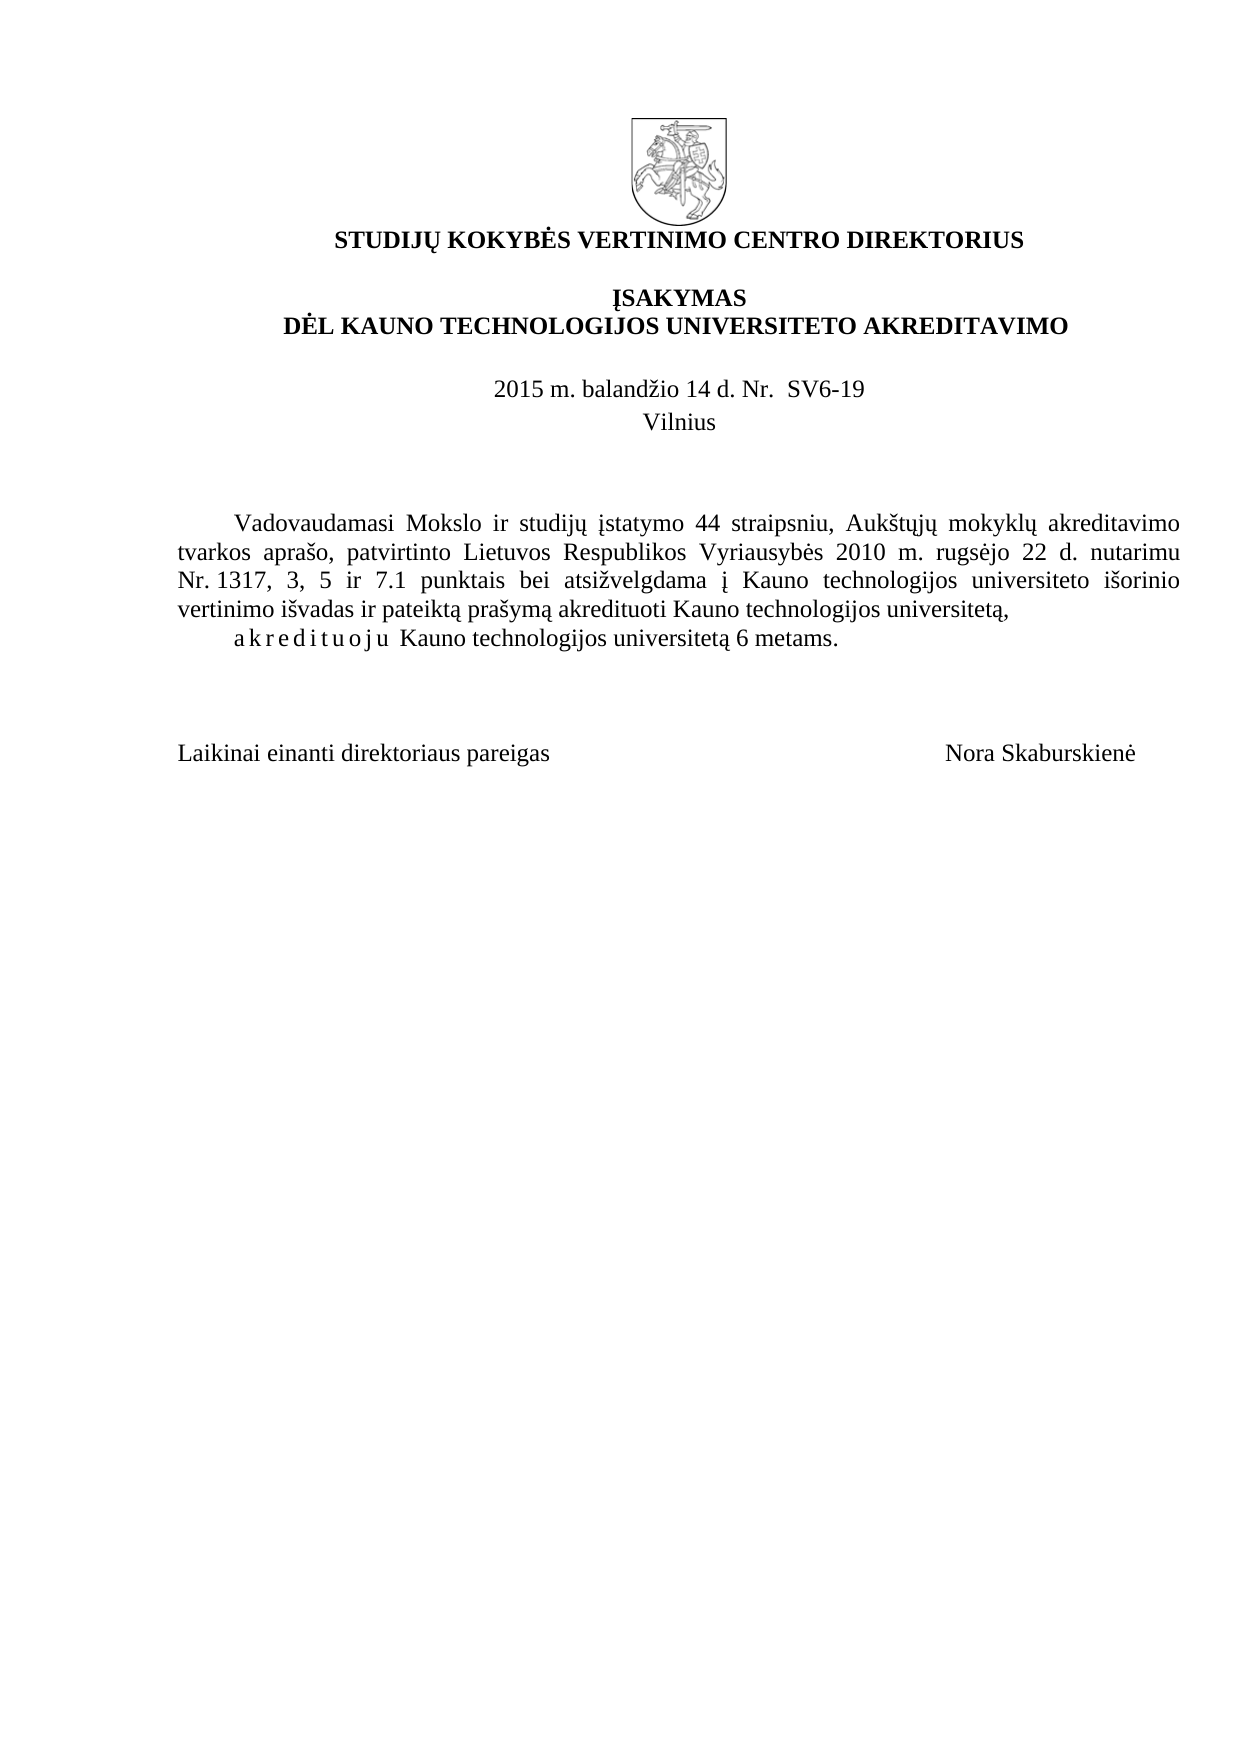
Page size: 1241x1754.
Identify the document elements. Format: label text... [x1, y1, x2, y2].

text STUDIJŲ KOKYBĖS VERTINIMO CENTRO DIREKTORIUS [177, 225, 1181, 254]
text Vadovaudamasi Mokslo ir studijų įstatymo 44 straipsniu, Aukštųjų mokyklų akreditavimo tvarkos aprašo, patvirtinto Lietuvos Respublikos Vyriausybės 2010 m. rugsėjo 22 d. nutarimu Nr. 1317, 3, 5 ir 7.1 punktais bei atsižvelgdama į Kauno technologijos universiteto išorinio vertinimo išvadas ir pateiktą prašymą akredituoti Kauno technologijos universitetą, [177, 508, 1181, 623]
text DĖL KAUNO TECHNOLOGIJOS UNIVERSITETO AKREDITAVIMO [177, 311, 1181, 340]
text akredituoju Kauno technologijos universitetą 6 metams. [177, 623, 1181, 652]
text Vilnius [177, 407, 1181, 436]
text 2015 m. balandžio 14 d. Nr. SV6-19 [177, 374, 1181, 402]
text Laikinai einanti direktoriaus pareigas Nora Skaburskienė [177, 738, 1181, 767]
text ĮSAKYMAS [177, 283, 1181, 311]
